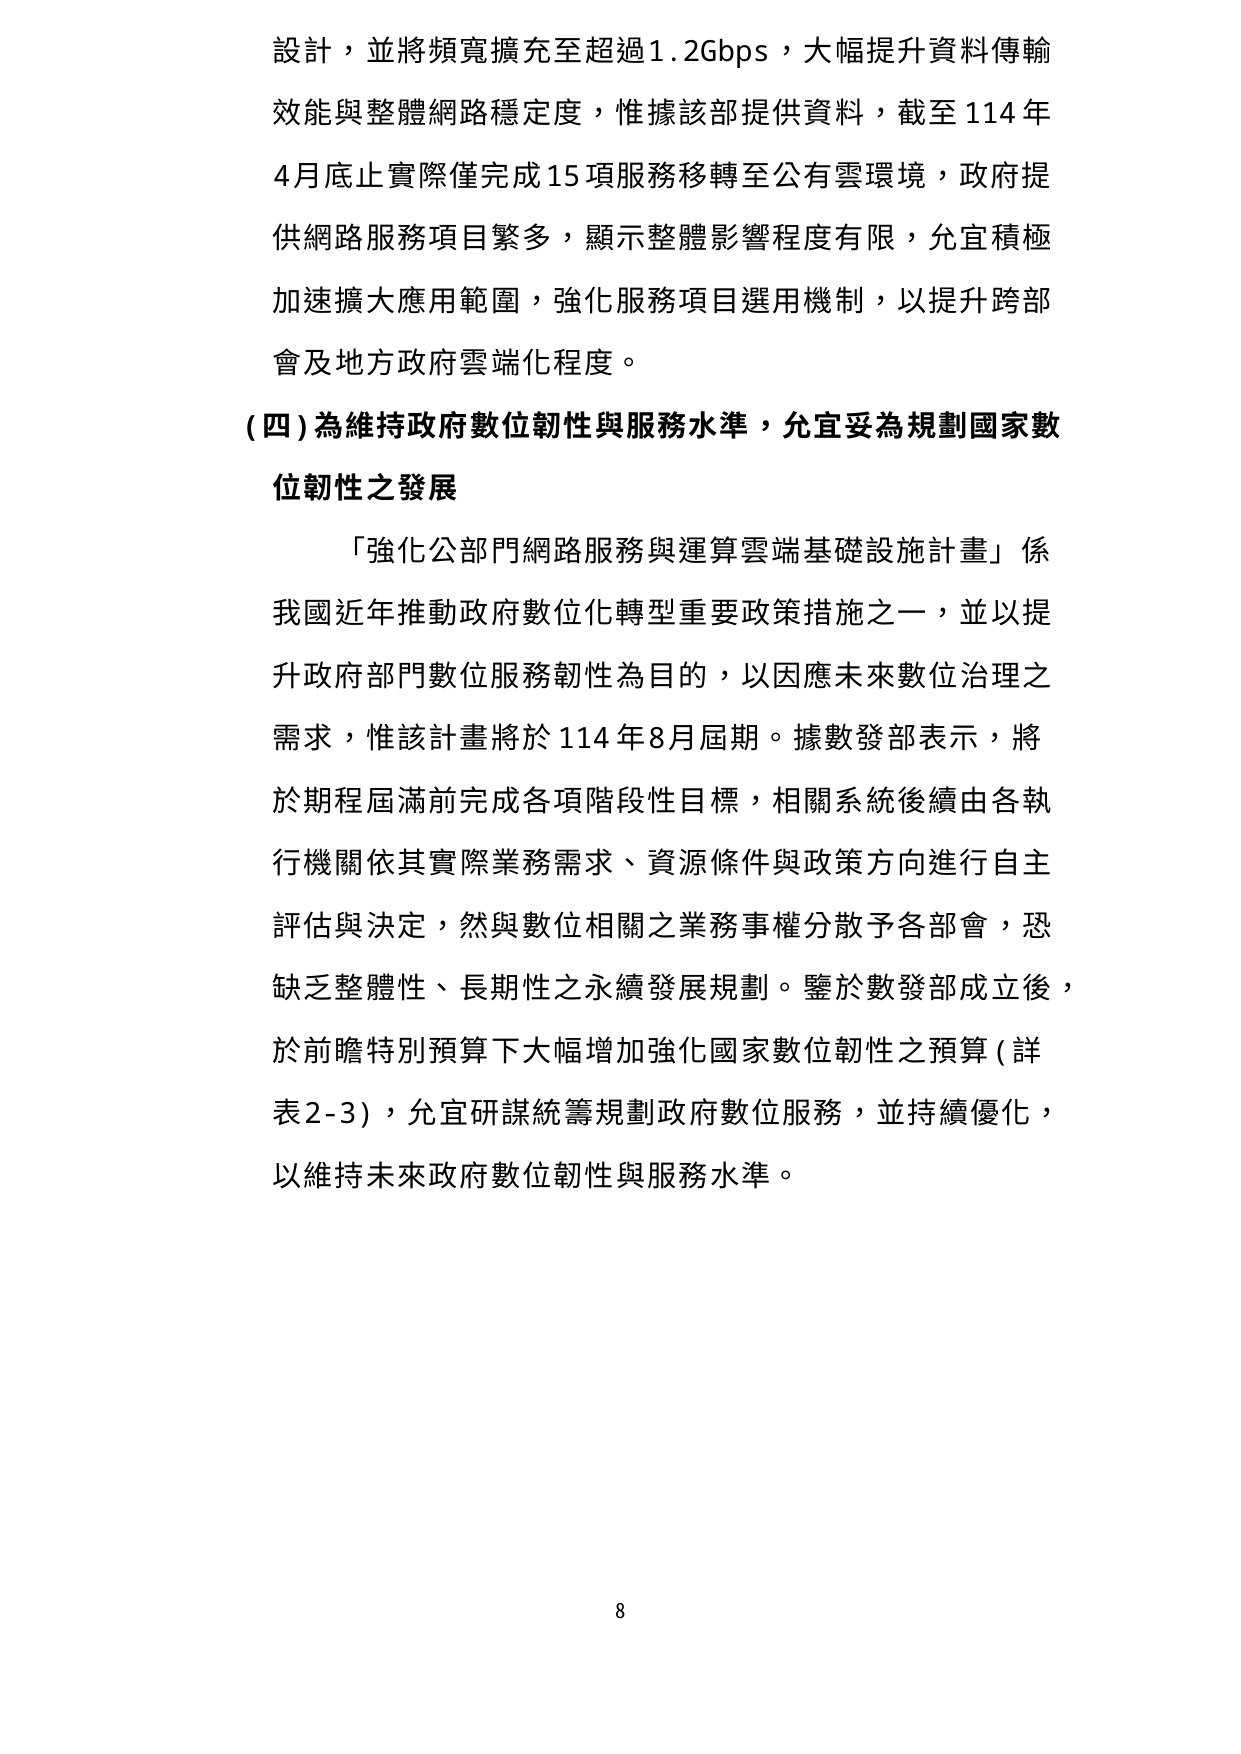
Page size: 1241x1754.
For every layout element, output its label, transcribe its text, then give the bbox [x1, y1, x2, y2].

text (四)為維持政府數位韌性與服務水準，允宜妥為規劃國家數位韌性之發展 [236, 382, 1063, 507]
text 設計，並將頻寬擴充至超過1.2Gbps，大幅提升資料傳輸效能與整體網路穩定度，惟據該部提供資料，截至114年4月底止實際僅完成15項服務移轉至公有雲環境，政府提供網路服務項目繁多，顯示整體影響程度有限，允宜積極加速擴大應用範圍，強化服務項目選用機制，以提升跨部會及地方政府雲端化程度。 [266, 7, 1063, 382]
text 「強化公部門網路服務與運算雲端基礎設施計畫」係我國近年推動政府數位化轉型重要政策措施之一，並以提升政府部門數位服務韌性為目的，以因應未來數位治理之需求，惟該計畫將於114年8月屆期。據數發部表示，將於期程屆滿前完成各項階段性目標，相關系統後續由各執行機關依其實際業務需求、資源條件與政策方向進行自主評估與決定，然與數位相關之業務事權分散予各部會，恐缺乏整體性、長期性之永續發展規劃。鑒於數發部成立後，於前瞻特別預算下大幅增加強化國家數位韌性之預算(詳表2-3)，允宜研謀統籌規劃政府數位服務，並持續優化，以維持未來政府數位韌性與服務水準。 [266, 507, 1063, 1194]
